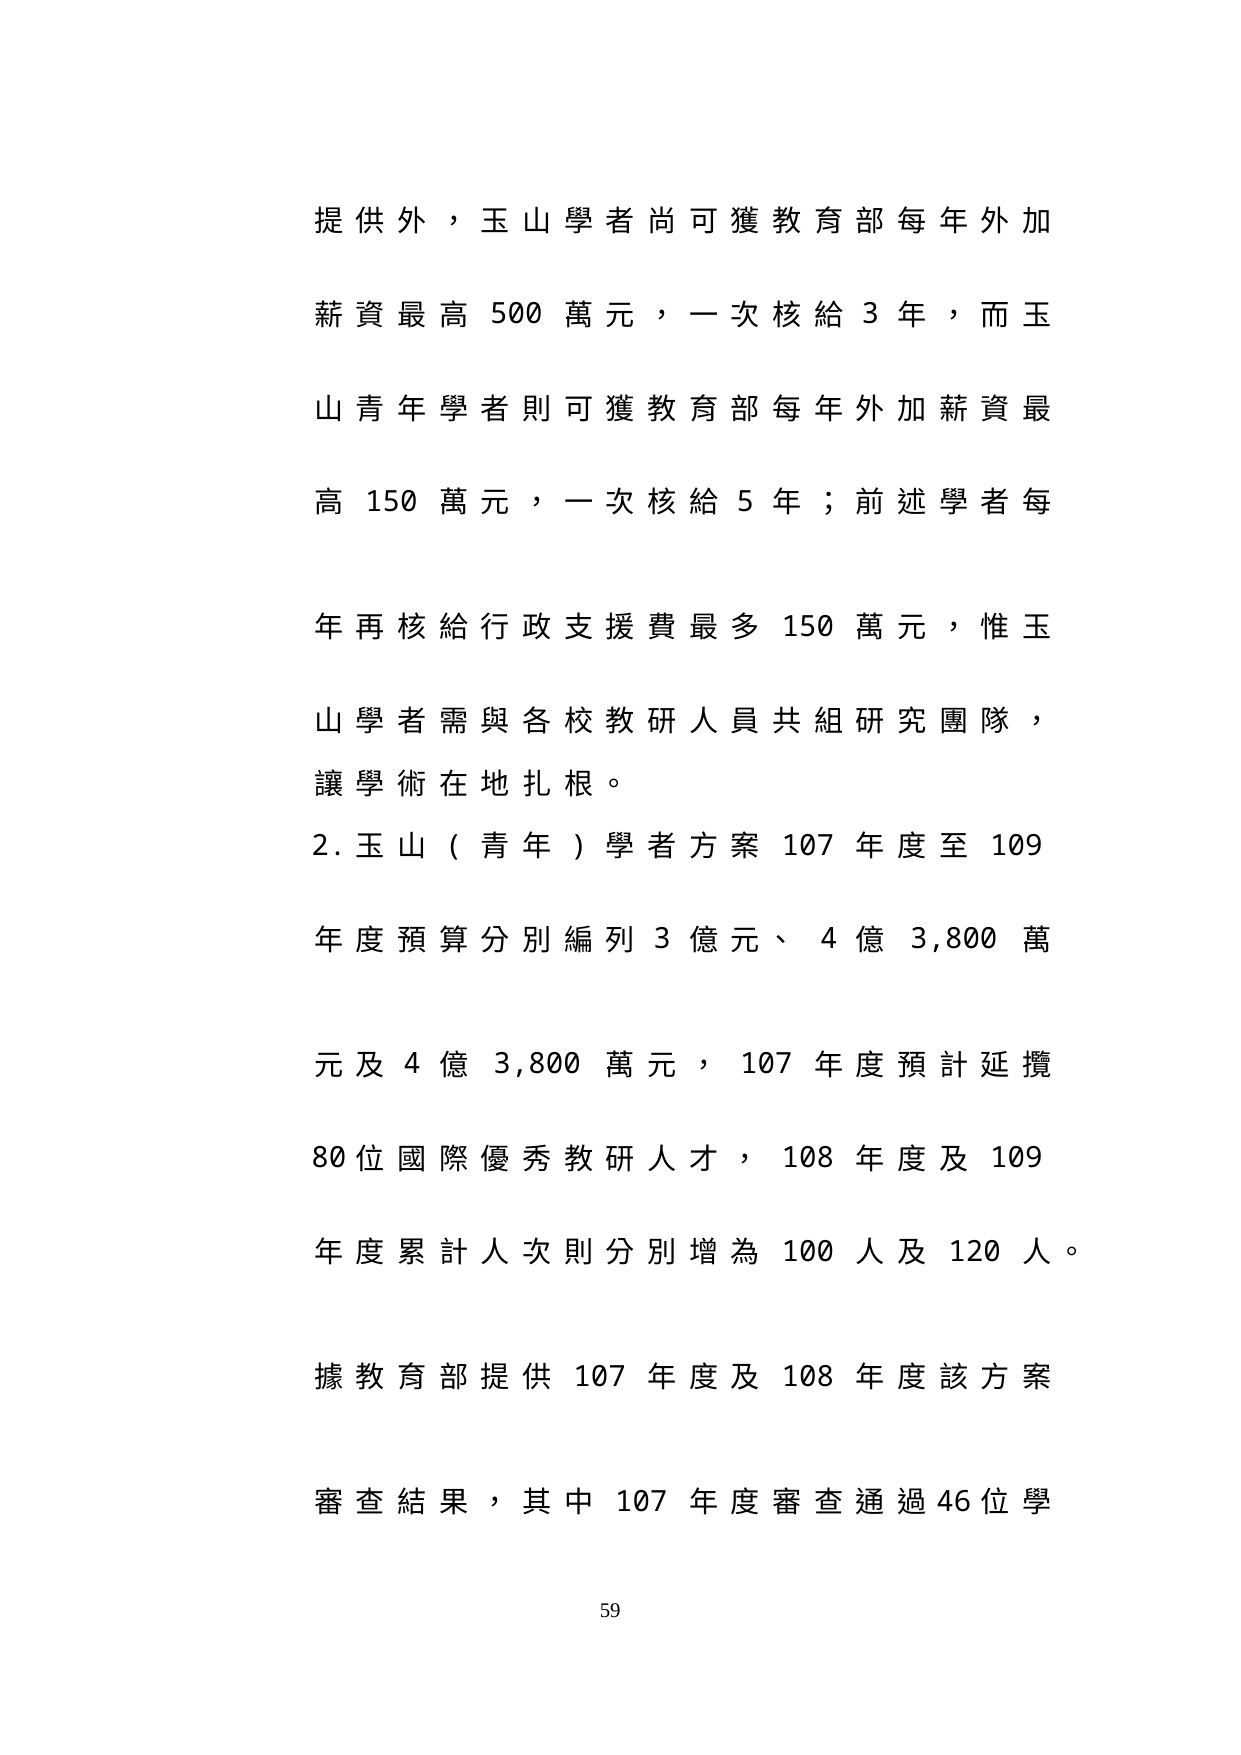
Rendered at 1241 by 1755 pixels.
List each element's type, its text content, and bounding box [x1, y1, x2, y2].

text 2.玉山(青年)學者方案107年度至109年度預算分別編列3億元、4億3,800萬元及4億3,800萬元，107年度預計延攬80位國際優秀教研人才，108年度及109年度累計人次則分別增為100人及120人。據教育部提供107年度及108年度該方案審查結果，其中107年度審查通過46位學者，實際聘任37人；108年度審查通過32位學者，目前由各校辦理聘任作業中(詳附表1)。是以，107年度實際延攬37人，108年度如審查通過之32位學者全部聘任，累計69人，與107年度、108年度預估累計人次80人及100人相較，均有相當落差。 [271, 802, 1058, 1552]
text 1.玉山(青年)學者方案係玉山計畫之國際攬才措施，藉由提供符合國際競爭之薪資待遇，吸引國際人才來台任教，旨在使國際人才學術能量能於我國學術環境扎根。玉山(青年)學者除法定本薪待遇由各校提供外，玉山學者尚可獲教育部每年外加薪資最高500萬元，一次核給3年，而玉山青年學者則可獲教育部每年外加薪資最高150萬元，一次核給5年；前述學者每年再核給行政支援費最多150萬元，惟玉山學者需與各校教研人員共組研究團隊，讓學術在地扎根。 [271, 177, 1058, 802]
